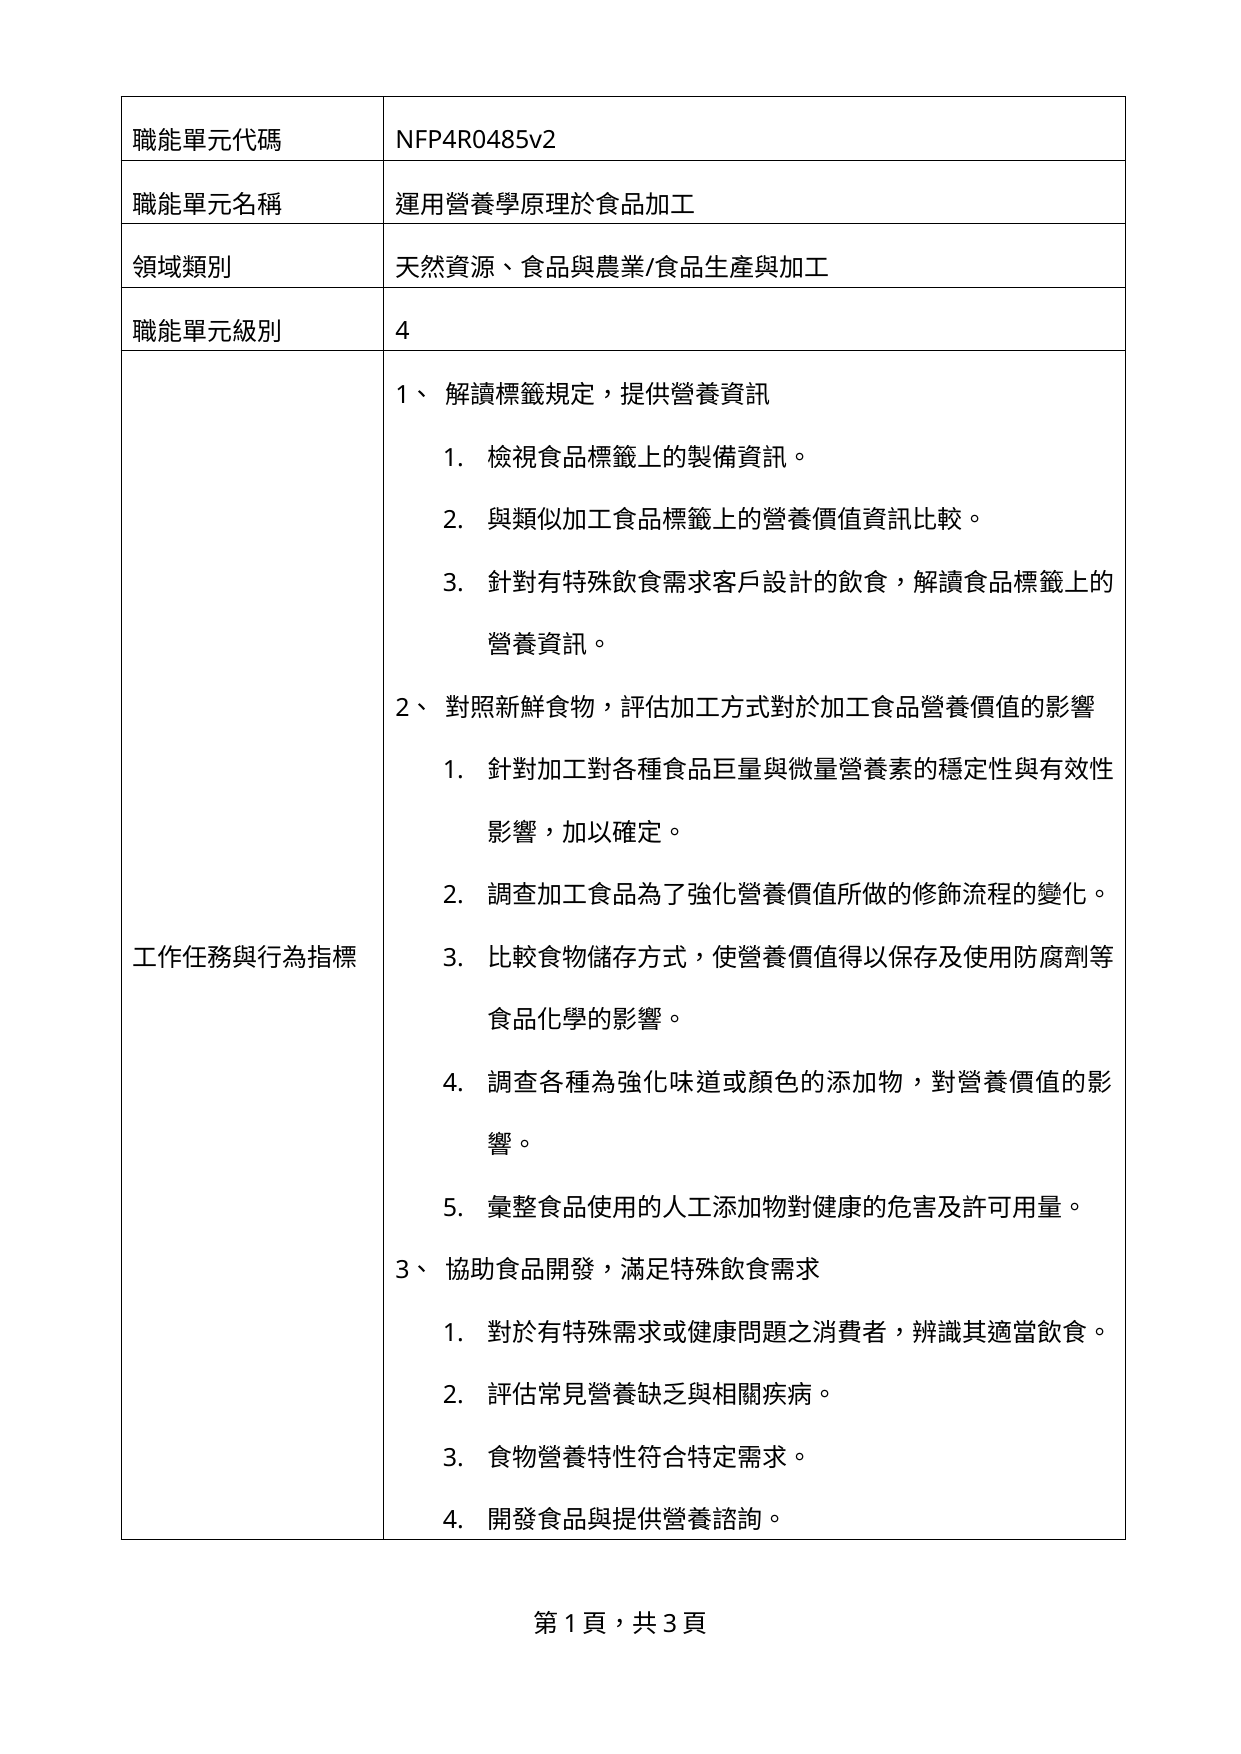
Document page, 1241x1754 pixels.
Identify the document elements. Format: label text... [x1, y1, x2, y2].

table_cell 工作任務與行為指標 [122, 351, 383, 1539]
table_cell 天然資源、食品與農業/食品生產與加工 [384, 224, 1125, 287]
table_header 職能單元代碼 [122, 97, 383, 160]
table_header NFP4R0485v2 [384, 97, 1125, 160]
table_cell 領域類別 [122, 224, 383, 287]
table_cell 4 [384, 288, 1125, 350]
table_cell 解讀標籤規定，提供營養資訊 檢視食品標籤上的製備資訊。 與類似加工食品標籤上的營養價值資訊比較。 針對有特殊飲食需求客戶設計的飲食，解讀食品標籤上的營養資訊。 對照新鮮食物，評估加工方式對於加工食品營養價值的影響 針對加工對各種食品巨量與微量營養素的穩定性與有效性影響，加以確定。 調查加工食品為了強化營養價值所做的修飾流程的變化。 比較食物儲存方式，使營養價值得以保存及使用防腐劑等食品化學的影響。 調查各種為強化味道或顏色的添加物，對營養價值的影響。 彙整食品使用的人工添加物對健康的危害及許可用量。 協助食品開發，滿足特殊飲食需求 對於有特殊需求或健康問題之消費者，辨識其適當飲食。 評估常見營養缺乏與相關疾病。 食物營養特性符合特定需求。 開發食品與提供營養諮詢。 [384, 351, 1125, 1539]
table_cell 運用營養學原理於食品加工 [384, 161, 1125, 223]
table_cell 職能單元名稱 [122, 161, 383, 223]
table_cell 職能單元級別 [122, 288, 383, 350]
